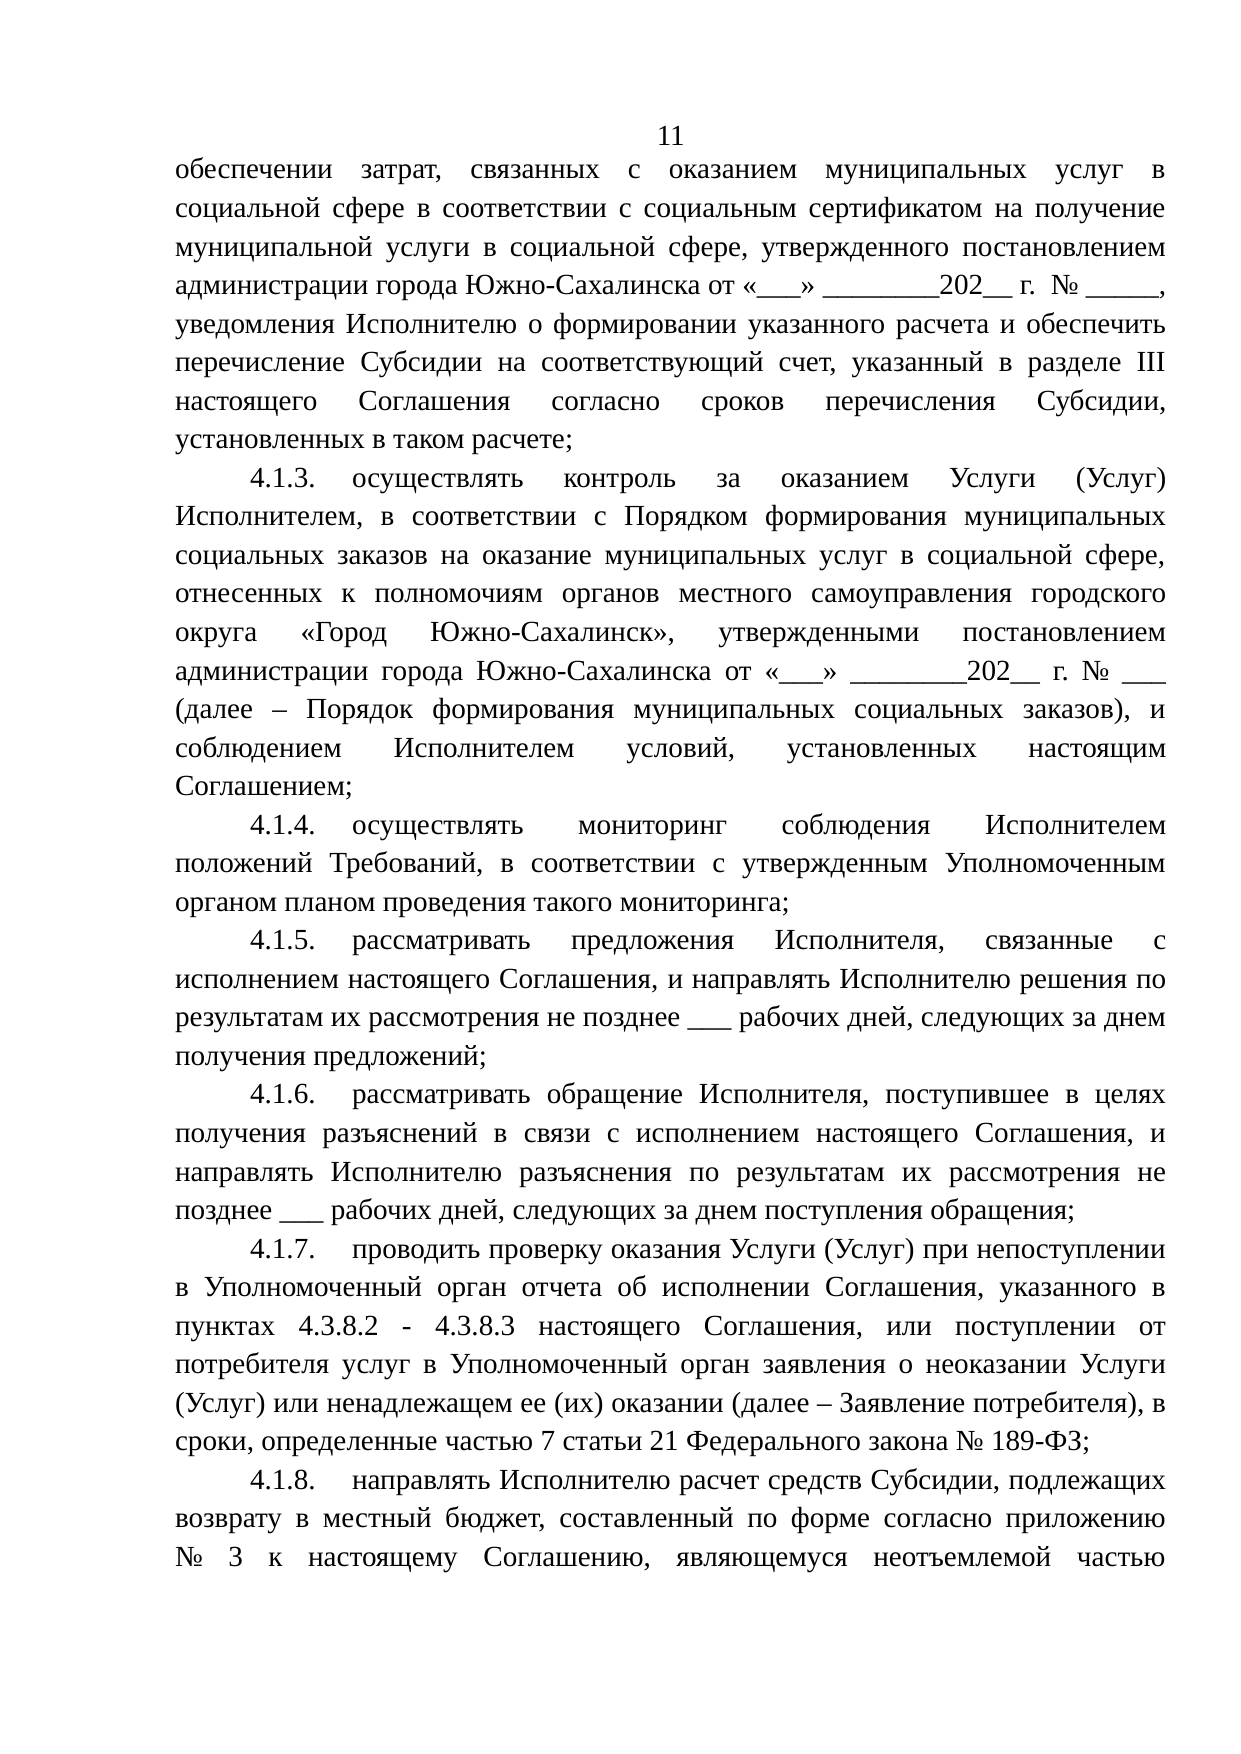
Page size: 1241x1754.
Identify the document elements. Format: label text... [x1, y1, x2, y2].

list осуществлять контроль за оказанием Услуги (Услуг) Исполнителем, в соответствии с Порядком формирования муниципальных социальных заказов на оказание муниципальных услуг в социальной сфере, отнесенных к полномочиям органов местного самоуправления городского округа «Город Южно-Сахалинск», утвержденными постановлением администрации города Южно-Сахалинска от «___» ________202__ г. № ___ (далее – Порядок формирования муниципальных социальных заказов), и соблюдением Исполнителем условий, установленных настоящим Соглашением; [175, 460, 1167, 802]
list обеспечении затрат, связанных с оказанием муниципальных услуг в социальной сфере в соответствии с социальным сертификатом на получение муниципальной услуги в социальной сфере, утвержденного постановлением администрации города Южно-Сахалинска от «___» ________202__ г. № _____, уведомления Исполнителю о формировании указанного расчета и обеспечить перечисление Субсидии на соответствующий счет, указанный в разделе III настоящего Соглашения согласно сроков перечисления Субсидии, установленных в таком расчете; [175, 152, 1167, 455]
list направлять Исполнителю расчет средств Субсидии, подлежащих возврату в местный бюджет, составленный по форме согласно приложению № 3 к настоящему Соглашению, являющемуся неотъемлемой частью [175, 1462, 1167, 1573]
list рассматривать предложения Исполнителя, связанные с исполнением настоящего Соглашения, и направлять Исполнителю решения по результатам их рассмотрения не позднее ___ рабочих дней, следующих за днем получения предложений; [175, 922, 1167, 1072]
list рассматривать обращение Исполнителя, поступившее в целях получения разъяснений в связи с исполнением настоящего Соглашения, и направлять Исполнителю разъяснения по результатам их рассмотрения не позднее ___ рабочих дней, следующих за днем поступления обращения; [175, 1077, 1167, 1226]
list проводить проверку оказания Услуги (Услуг) при непоступлении в Уполномоченный орган отчета об исполнении Соглашения, указанного в пунктах 4.3.8.2 - 4.3.8.3 настоящего Соглашения, или поступлении от потребителя услуг в Уполномоченный орган заявления о неоказании Услуги (Услуг) или ненадлежащем ее (их) оказании (далее – Заявление потребителя), в сроки, определенные частью 7 статьи 21 Федерального закона № 189-ФЗ; [175, 1231, 1167, 1457]
list осуществлять мониторинг соблюдения Исполнителем положений Требований, в соответствии с утвержденным Уполномоченным органом планом проведения такого мониторинга; [175, 807, 1167, 917]
